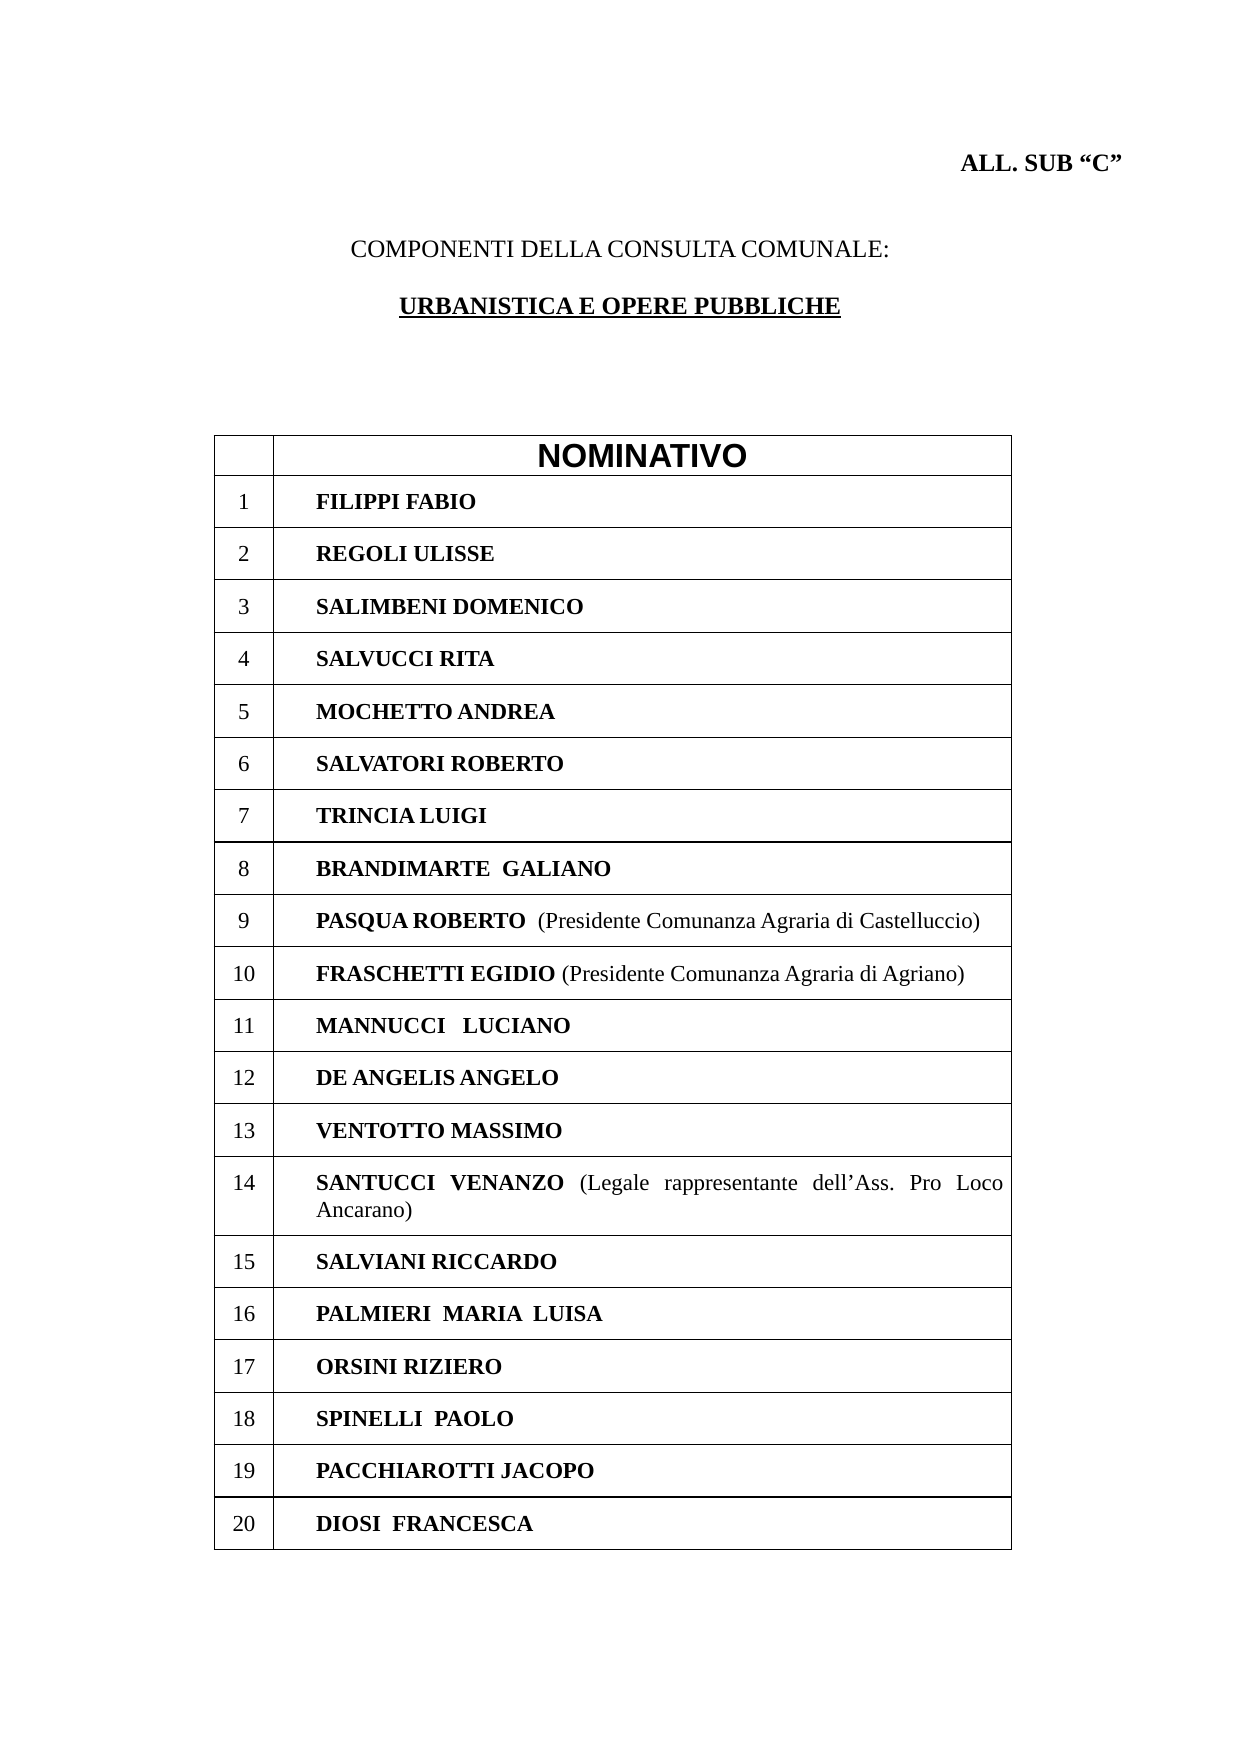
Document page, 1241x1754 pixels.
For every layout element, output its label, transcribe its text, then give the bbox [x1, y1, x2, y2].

table_cell BRANDIMARTE GALIANO [274, 843, 1011, 894]
table_cell PASQUA ROBERTO (Presidente Comunanza Agraria di Castelluccio) [274, 895, 1011, 946]
table_cell FILIPPI FABIO [274, 476, 1011, 527]
table_header [215, 436, 273, 474]
table_cell 10 [215, 947, 273, 998]
table_cell 12 [215, 1052, 273, 1103]
table_cell ORSINI RIZIERO [274, 1340, 1011, 1392]
table_cell 3 [215, 580, 273, 632]
table_cell VENTOTTO MASSIMO [274, 1104, 1011, 1156]
table_cell PALMIERI MARIA LUISA [274, 1288, 1011, 1339]
table_cell REGOLI ULISSE [274, 528, 1011, 579]
table_cell 14 [215, 1157, 273, 1234]
table_cell 18 [215, 1393, 273, 1444]
table_cell SALVUCCI RITA [274, 633, 1011, 684]
table_cell TRINCIA LUIGI [274, 790, 1011, 841]
table_cell 7 [215, 790, 273, 841]
table_cell 17 [215, 1340, 273, 1392]
table_cell 1 [215, 476, 273, 527]
table_cell 2 [215, 528, 273, 579]
table_cell MOCHETTO ANDREA [274, 685, 1011, 737]
table_cell SANTUCCI VENANZO (Legale rappresentante dell’Ass. Pro Loco Ancarano) [274, 1157, 1011, 1234]
table_cell 11 [215, 1000, 273, 1051]
table_cell 20 [215, 1498, 273, 1549]
table_cell 16 [215, 1288, 273, 1339]
table_cell SPINELLI PAOLO [274, 1393, 1011, 1444]
table_cell SALVATORI ROBERTO [274, 738, 1011, 789]
table_header NOMINATIVO [274, 436, 1011, 474]
table_cell FRASCHETTI EGIDIO (Presidente Comunanza Agraria di Agriano) [274, 947, 1011, 998]
table_cell PACCHIAROTTI JACOPO [274, 1445, 1011, 1496]
table_cell DE ANGELIS ANGELO [274, 1052, 1011, 1103]
table_cell DIOSI FRANCESCA [274, 1498, 1011, 1549]
table_cell 9 [215, 895, 273, 946]
text COMPONENTI DELLA CONSULTA COMUNALE: [118, 234, 1122, 263]
table_cell 19 [215, 1445, 273, 1496]
table_cell 4 [215, 633, 273, 684]
table_cell 5 [215, 685, 273, 737]
text URBANISTICA E OPERE PUBBLICHE [118, 291, 1122, 320]
table_cell MANNUCCI LUCIANO [274, 1000, 1011, 1051]
text ALL. SUB “C” [118, 148, 1122, 176]
table_cell SALIMBENI DOMENICO [274, 580, 1011, 632]
table_cell 15 [215, 1236, 273, 1287]
table_cell SALVIANI RICCARDO [274, 1236, 1011, 1287]
table_cell 13 [215, 1104, 273, 1156]
table_cell 8 [215, 843, 273, 894]
table_cell 6 [215, 738, 273, 789]
